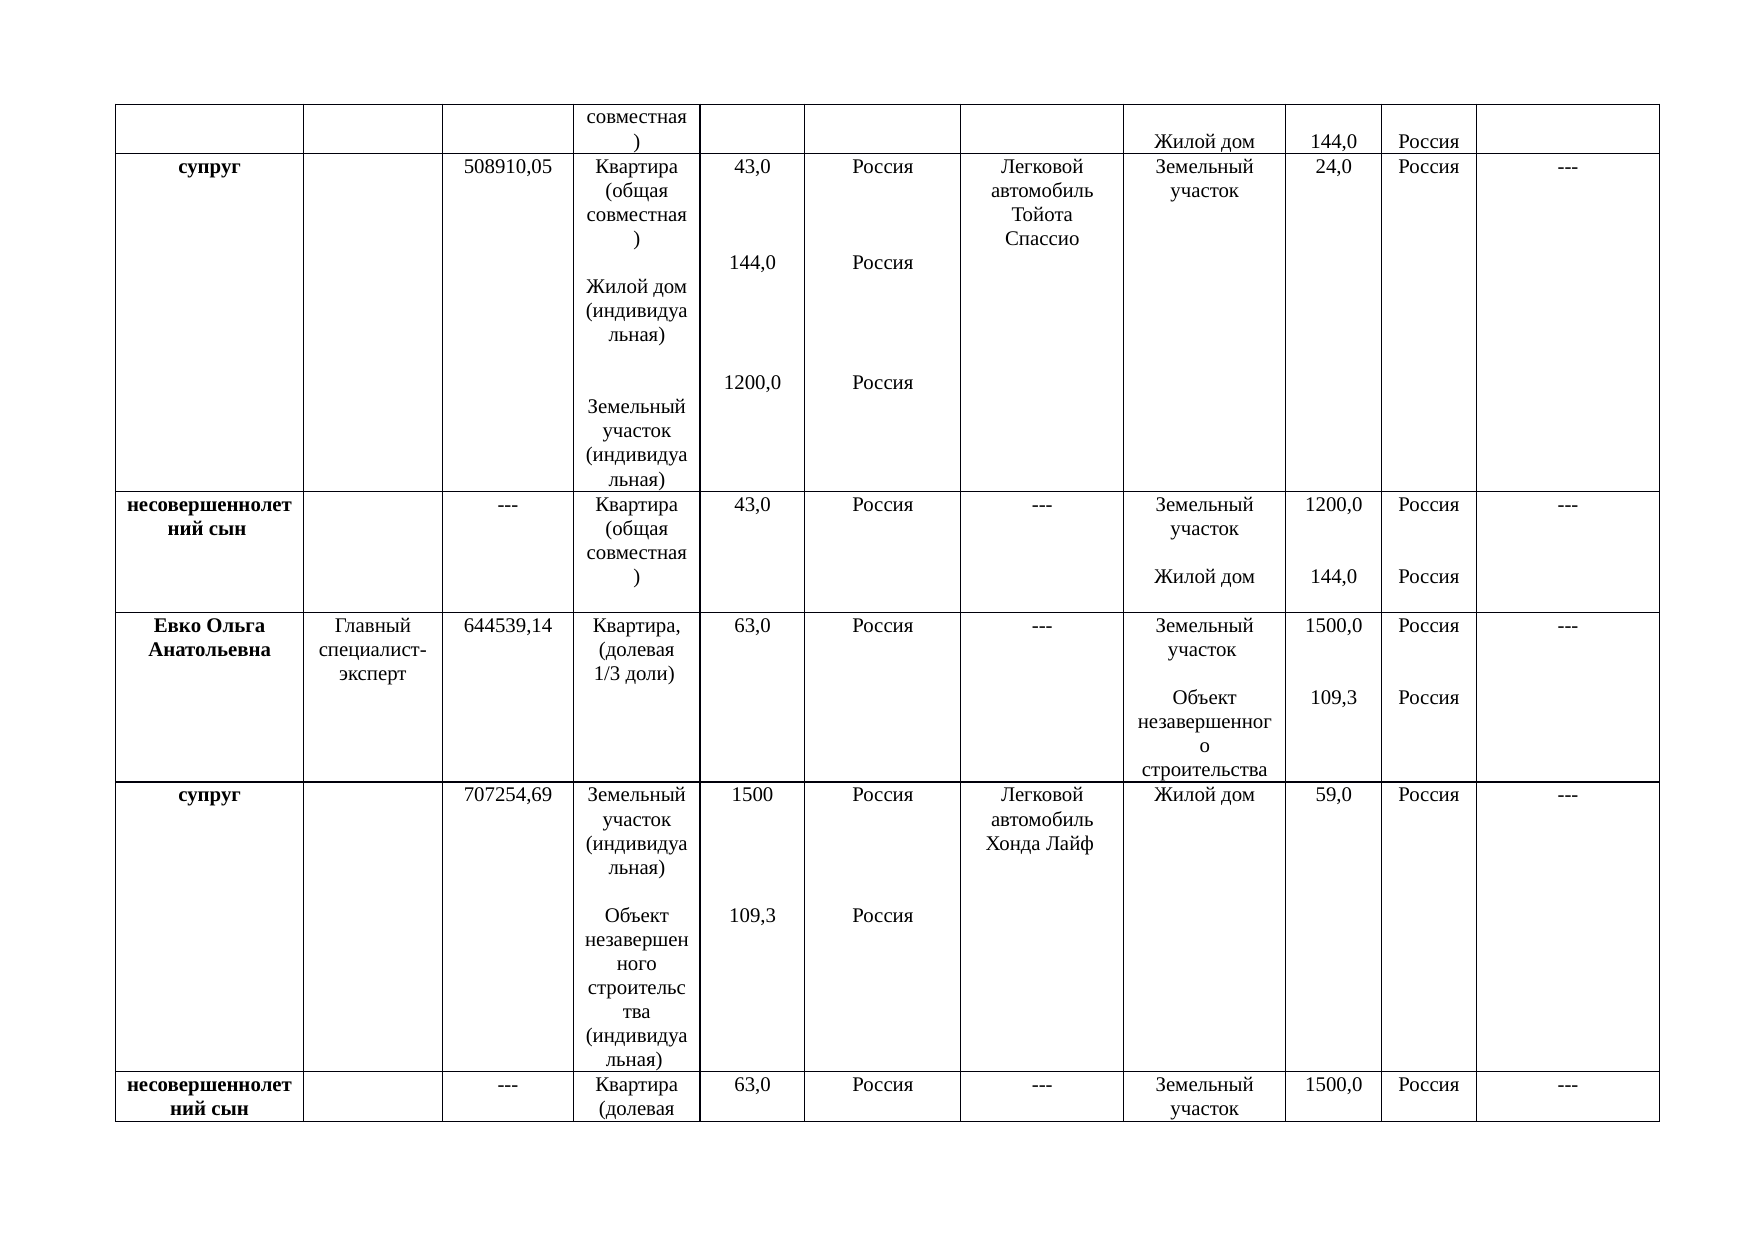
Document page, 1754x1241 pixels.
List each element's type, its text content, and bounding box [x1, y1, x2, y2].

table_cell Жилой дом [1124, 783, 1285, 1071]
table_cell Квартира (долевая [574, 1072, 699, 1121]
table_cell --- [961, 105, 1123, 153]
table_cell --- [961, 492, 1123, 612]
table_cell Земельный участок [1124, 1072, 1285, 1121]
table_cell несовершеннолетний сын [116, 492, 303, 612]
table_cell [805, 105, 960, 153]
table_cell [304, 154, 442, 491]
table_cell 63,0 [701, 613, 804, 781]
table_cell 1500,0 109,3 [1286, 613, 1381, 781]
table_cell 43,0 [701, 492, 804, 612]
table_cell --- [443, 492, 573, 612]
table_cell Квартира (общая совместная) Жилой дом (индивидуальная) Земельный участок (индивидуальная) [574, 154, 699, 491]
table_cell Россия [805, 492, 960, 612]
table_cell совместная) [574, 105, 699, 153]
table_cell Россия [805, 1072, 960, 1121]
table_cell супруг [116, 154, 303, 491]
table_cell --- [1477, 783, 1659, 1071]
table_cell Жилой дом [1124, 105, 1285, 153]
table_cell Земельный участок Объект незавершенного строительства [1124, 613, 1285, 781]
table_cell Россия [1382, 154, 1476, 491]
table_cell [116, 105, 303, 153]
table_cell Россия Россия [1382, 492, 1476, 612]
table_cell 24,0 [1286, 154, 1381, 491]
table_cell Россия [1382, 1072, 1476, 1121]
table_cell 59,0 [1286, 783, 1381, 1071]
table_cell Россия [1382, 105, 1476, 153]
table_cell Россия [1382, 783, 1476, 1071]
table_cell Легковой автомобиль Хонда Лайф [961, 783, 1123, 1071]
table_cell Россия [805, 613, 960, 781]
table_cell --- [1477, 492, 1659, 612]
table_cell 144,0 [1286, 105, 1381, 153]
table_cell Земельный участок Жилой дом [1124, 492, 1285, 612]
table_cell 1200,0 144,0 [1286, 492, 1381, 612]
table_cell Россия Россия Россия [805, 154, 960, 491]
table_cell Квартира, (долевая 1/3 доли) [574, 613, 699, 781]
table_cell [443, 105, 573, 153]
table_cell Земельный участок [1124, 154, 1285, 491]
table_cell Главный специалист-эксперт [304, 613, 442, 781]
table_cell 43,0 144,0 1200,0 [701, 154, 804, 491]
table_cell 1500 109,3 [701, 783, 804, 1071]
table_cell --- [1477, 1072, 1659, 1121]
table_cell [304, 1072, 442, 1121]
table_cell --- [1477, 105, 1659, 153]
table_cell Россия Россия [1382, 613, 1476, 781]
table_cell Квартира (общая совместная) [574, 492, 699, 612]
table_cell Легковой автомобиль Тойота Спассио [961, 154, 1123, 491]
table_cell 1500,0 [1286, 1072, 1381, 1121]
table_cell 63,0 [701, 1072, 804, 1121]
table_cell [304, 492, 442, 612]
table_cell Земельный участок (индивидуальная) Объект незавершенного строительства (индивидуальная) [574, 783, 699, 1071]
table_cell [701, 105, 804, 153]
table_cell [304, 783, 442, 1071]
table_cell 644539,14 [443, 613, 573, 781]
table_cell 508910,05 [443, 154, 573, 491]
table_cell несовершеннолетний сын [116, 1072, 303, 1121]
table_cell --- [1477, 154, 1659, 491]
table_cell --- [961, 613, 1123, 781]
table_cell Евко Ольга Анатольевна [116, 613, 303, 781]
table_cell --- [961, 1072, 1123, 1121]
table_cell [304, 105, 442, 153]
table_cell Россия Россия [805, 783, 960, 1071]
table_cell --- [1477, 613, 1659, 781]
table_cell 707254,69 [443, 783, 573, 1071]
table_cell супруг [116, 783, 303, 1071]
table_cell --- [443, 1072, 573, 1121]
